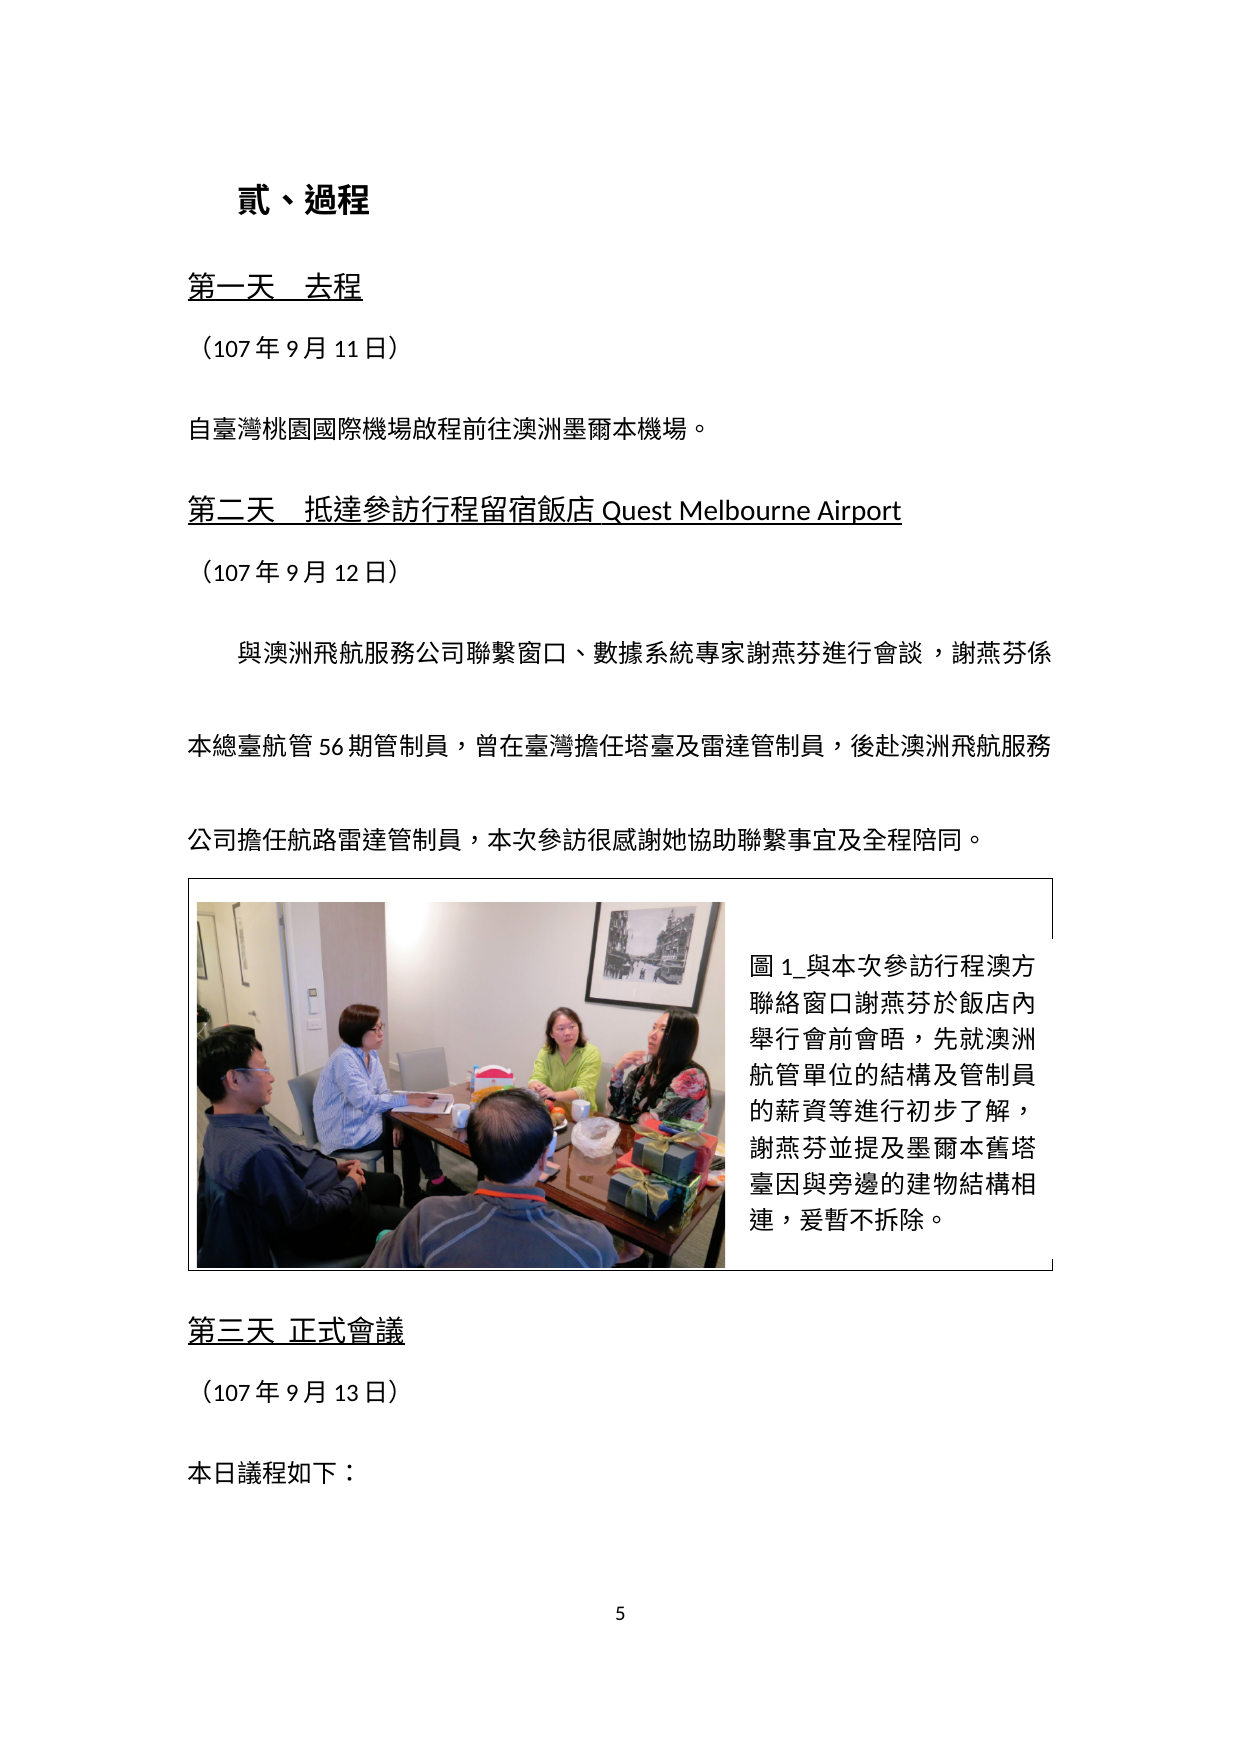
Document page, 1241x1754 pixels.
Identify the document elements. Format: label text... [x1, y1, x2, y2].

text 圖1_與本次參訪行程澳方聯絡窗口謝燕芬於飯店內舉行會前會晤，先就澳洲航管單位的結構及管制員的薪資等進行初步了解，謝燕芬並提及墨爾本舊塔臺因與旁邊的建物結構相連，爰暫不拆除。 [749, 947, 1038, 1237]
text （107年9月13日） [187, 1349, 1053, 1412]
text 與澳洲飛航服務公司聯繫窗口、數據系統專家謝燕芬進行會談，謝燕芬係本總臺航管56期管制員，曾在臺灣擔任塔臺及雷達管制員，後赴澳洲飛航服務公司擔任航路雷達管制員，本次參訪很感謝她協助聯繫事宜及全程陪同。 [187, 609, 1053, 859]
text 自臺灣桃園國際機場啟程前往澳洲墨爾本機場。 [187, 386, 1053, 448]
text （107年9月11日） [187, 305, 1053, 368]
text 第三天 正式會議 [187, 1287, 1053, 1349]
text 第二天 抵達參訪行程留宿飯店Quest Melbourne Airport [187, 466, 1053, 529]
text 第一天 去程 [187, 243, 1053, 305]
text 貳、過程 [187, 156, 1053, 219]
text 本日議程如下： [187, 1430, 1053, 1492]
text （107年9月12日） [187, 529, 1053, 591]
